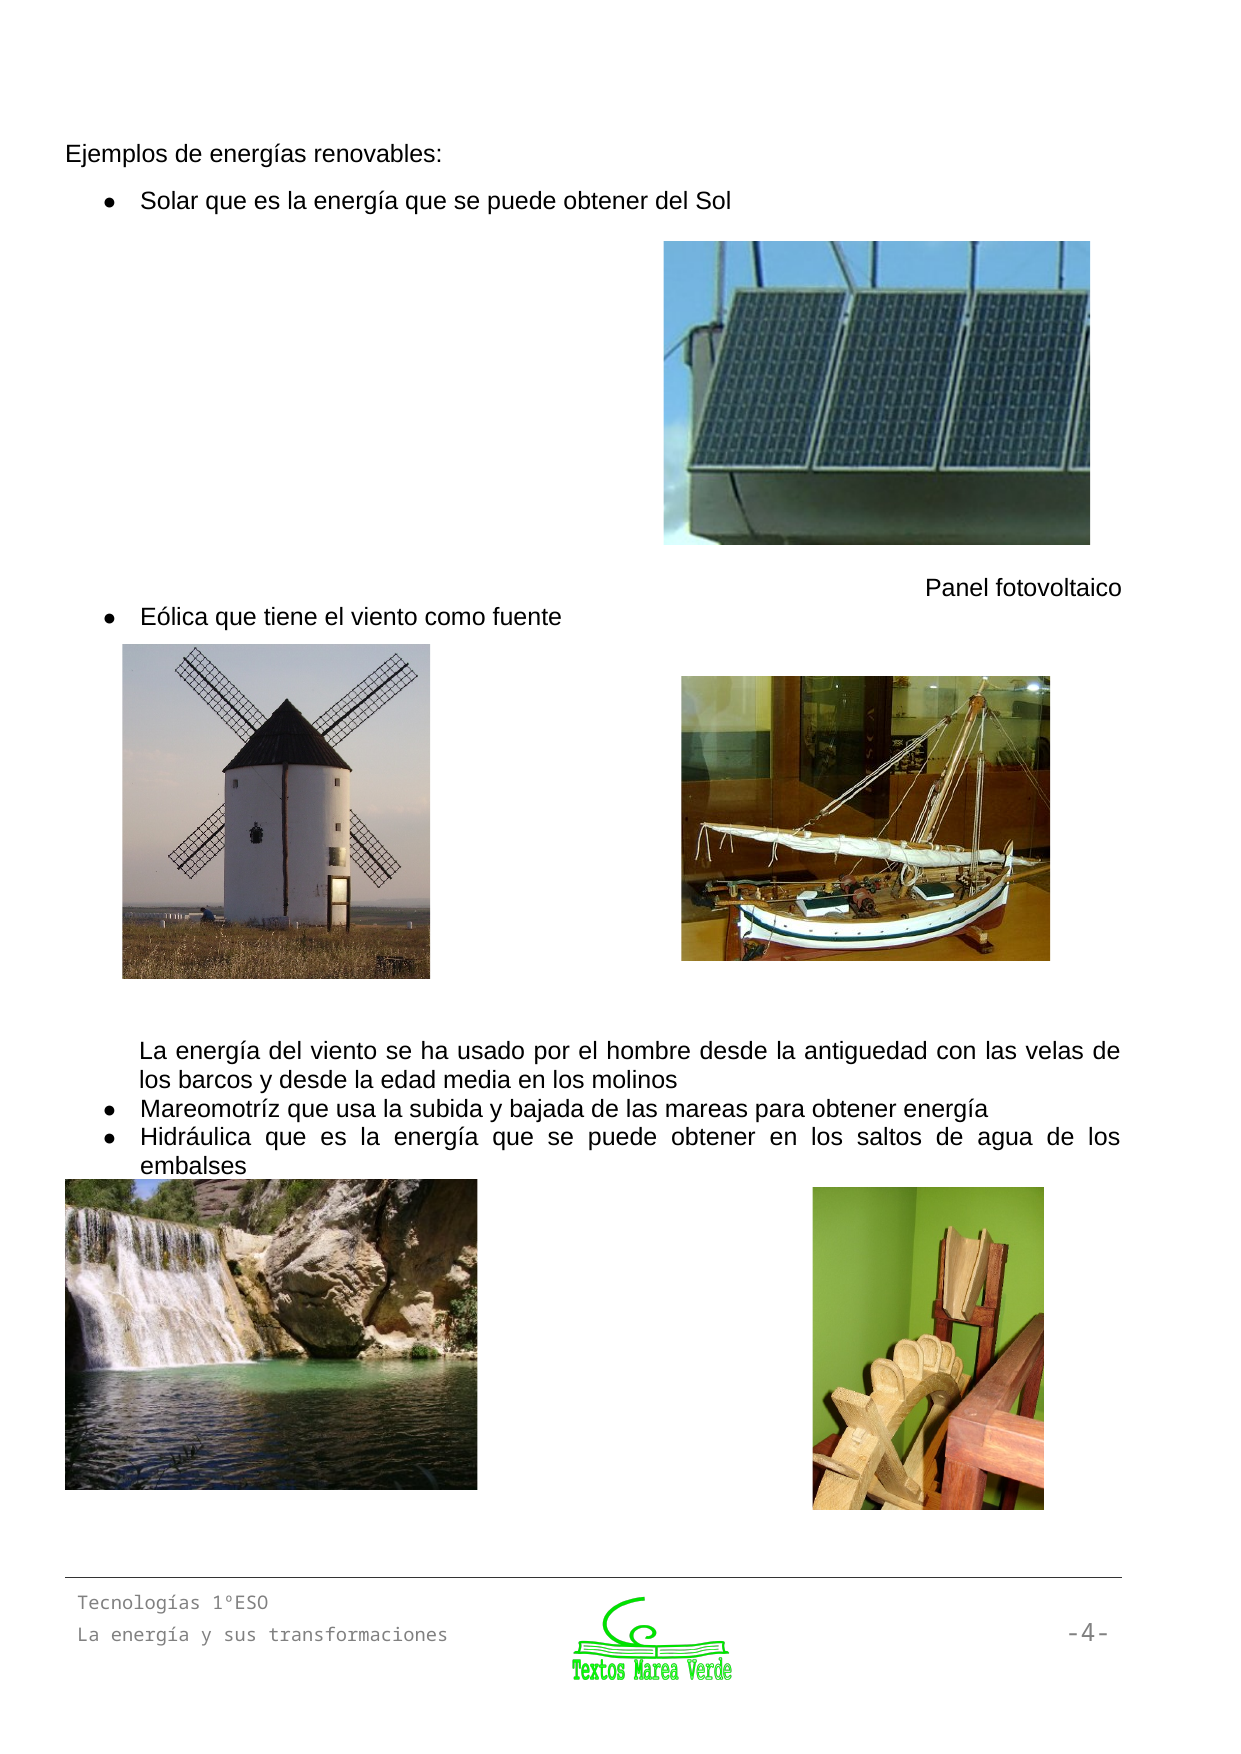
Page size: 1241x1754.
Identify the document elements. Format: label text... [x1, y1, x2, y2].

text Panel fotovoltaico [65, 214, 1122, 602]
picture [812, 1187, 1044, 1510]
picture [122, 644, 431, 979]
list Eólica que tiene el viento como fuente [102, 602, 1122, 631]
text Ejemplos de energías renovables: [65, 139, 1122, 168]
list Hidráulica que es la energía que se puede obtener en los saltos de agua de los embalses [102, 1122, 1122, 1180]
text La energía del viento se ha usado por el hombre desde la antiguedad con las velas de los barcos y desde la edad media en los molinos [139, 631, 1122, 1093]
picture [564, 1586, 741, 1704]
list Solar que es la energía que se puede obtener del Sol [102, 186, 1122, 214]
picture [681, 676, 1050, 961]
picture [663, 241, 1091, 545]
list Mareomotríz que usa la subida y bajada de las mareas para obtener energía [102, 1093, 1122, 1122]
picture [65, 1179, 478, 1490]
